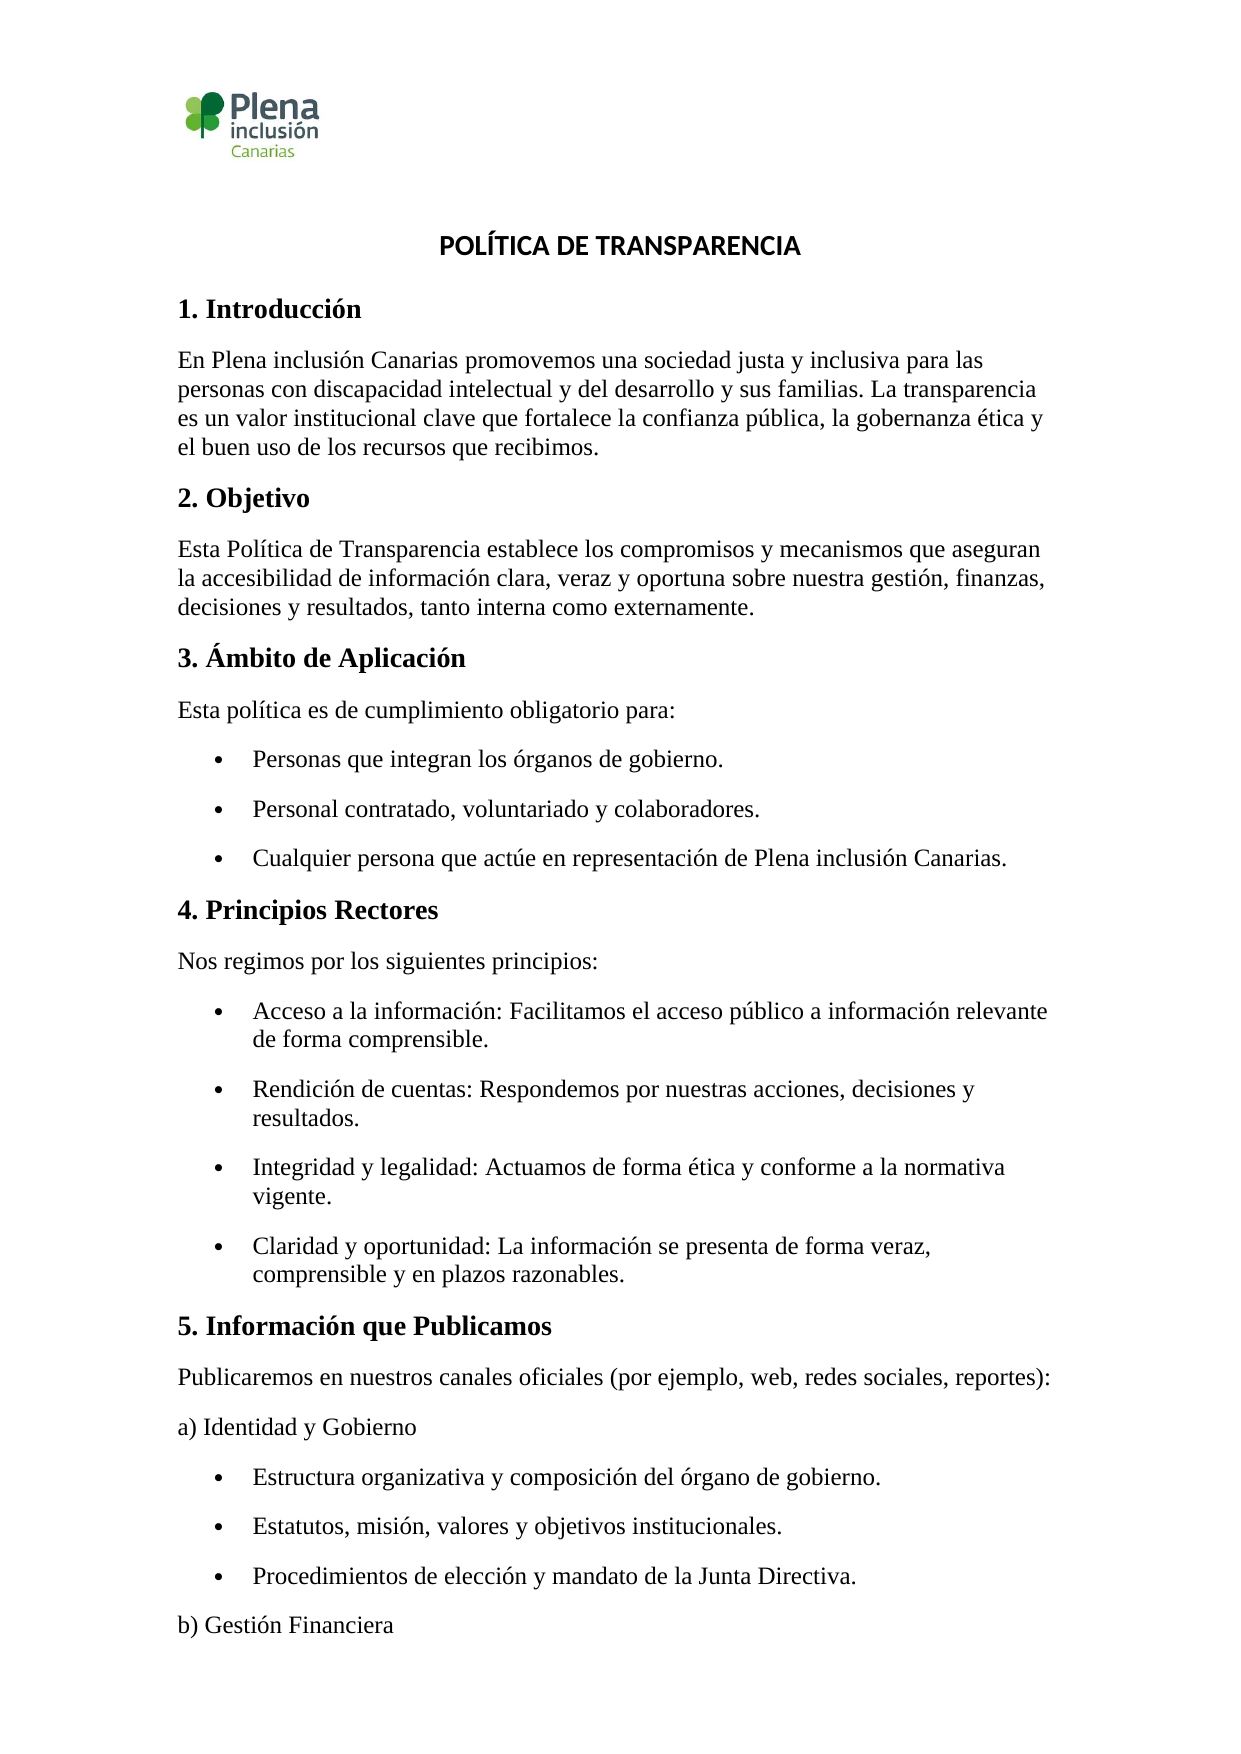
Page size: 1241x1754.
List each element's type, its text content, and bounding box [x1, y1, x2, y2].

list Procedimientos de elección y mandato de la Junta Directiva. [215, 1561, 1063, 1589]
list Cualquier persona que actúe en representación de Plena inclusión Canarias. [215, 843, 1063, 872]
list Claridad y oportunidad: La información se presenta de forma veraz, comprensible y en plazos razonables. [215, 1231, 1063, 1288]
text Publicaremos en nuestros canales oficiales (por ejemplo, web, redes sociales, reportes): [177, 1362, 1063, 1391]
text POLÍTICA DE TRANSPARENCIA [177, 227, 1063, 263]
list Estructura organizativa y composición del órgano de gobierno. [215, 1462, 1063, 1490]
text 3. Ámbito de Aplicación [177, 641, 1063, 674]
text a) Identidad y Gobierno [177, 1412, 1063, 1441]
list Personal contratado, voluntariado y colaboradores. [215, 794, 1063, 823]
list Estatutos, misión, valores y objetivos institucionales. [215, 1511, 1063, 1540]
text Esta política es de cumplimiento obligatorio para: [177, 695, 1063, 723]
text b) Gestión Financiera [177, 1610, 1063, 1639]
text 1. Introducción [177, 292, 1063, 324]
text 2. Objetivo [177, 481, 1063, 513]
list Rendición de cuentas: Respondemos por nuestras acciones, decisiones y resultados. [215, 1074, 1063, 1132]
list Acceso a la información: Facilitamos el acceso público a información relevante de forma comprensible. [215, 996, 1063, 1053]
text 5. Información que Publicamos [177, 1309, 1063, 1342]
list Integridad y legalidad: Actuamos de forma ética y conforme a la normativa vigente. [215, 1152, 1063, 1210]
text Nos regimos por los siguientes principios: [177, 946, 1063, 975]
text Esta Política de Transparencia establece los compromisos y mecanismos que aseguran la accesibilidad de información clara, veraz y oportuna sobre nuestra gestión, finanzas, decisiones y resultados, tanto interna como externamente. [177, 534, 1063, 621]
text 4. Principios Rectores [177, 893, 1063, 925]
text En Plena inclusión Canarias promovemos una sociedad justa y inclusiva para las personas con discapacidad intelectual y del desarrollo y sus familias. La transparencia es un valor institucional clave que fortalece la confianza pública, la gobernanza ética y el buen uso de los recursos que recibimos. [177, 345, 1063, 460]
list Personas que integran los órganos de gobierno. [215, 744, 1063, 773]
